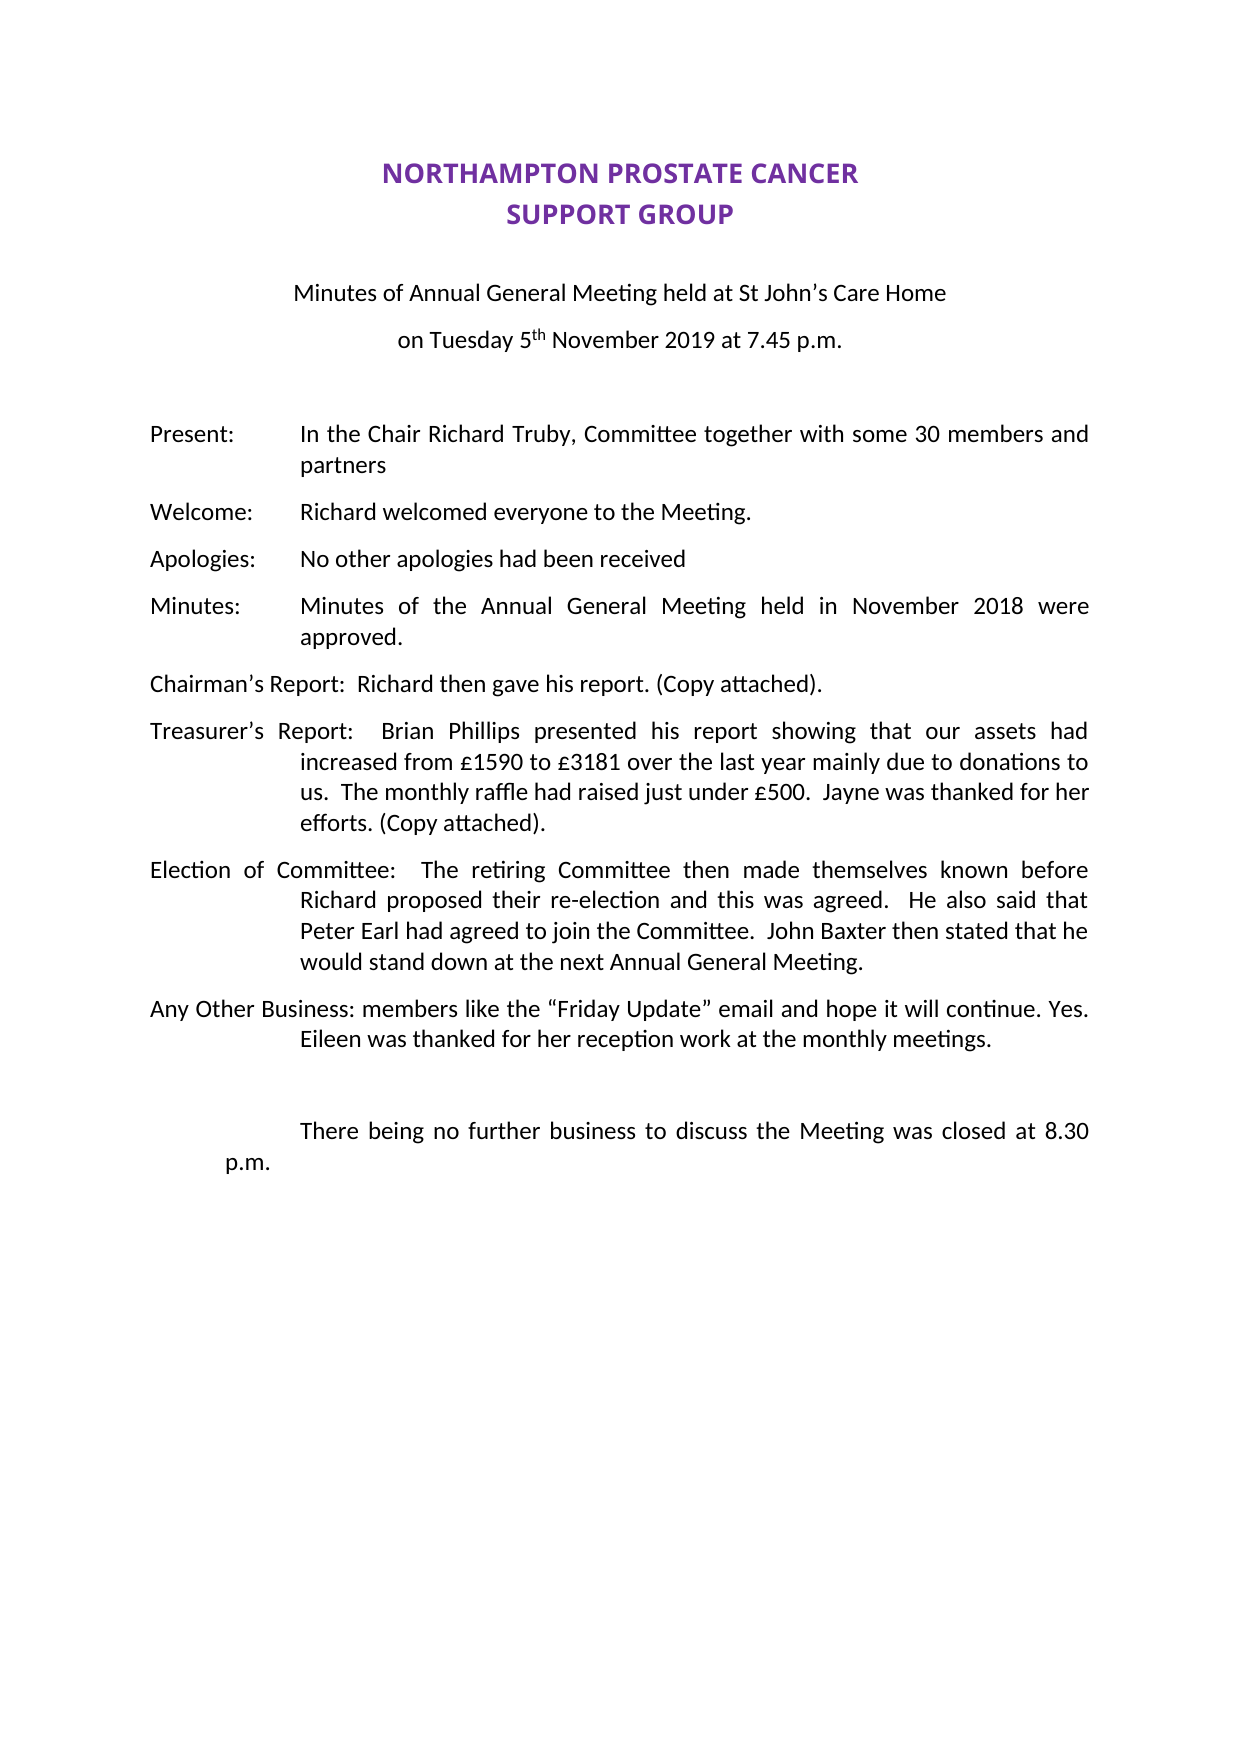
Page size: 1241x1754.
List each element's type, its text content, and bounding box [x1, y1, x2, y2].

text There being no further business to discuss the Meeting was closed at 8.30 p.m. [150, 1115, 1090, 1176]
subtitle SUPPORT GROUP [150, 195, 1090, 232]
text Election of Committee: The retiring Committee then made themselves known before Richard proposed their re-election and this was agreed. He also said that Peter Earl had agreed to join the Committee. John Baxter then stated that he would stand down at the next Annual General Meeting. [150, 854, 1090, 976]
subtitle NORTHAMPTON PROSTATE CANCER [150, 154, 1090, 191]
text Minutes: Minutes of the Annual General Meeting held in November 2018 were approved. [150, 590, 1090, 651]
text on Tuesday 5th November 2019 at 7.45 p.m. [150, 324, 1090, 354]
text Chairman’s Report: Richard then gave his report. (Copy attached). [150, 668, 1090, 699]
text Any Other Business: members like the “Friday Update” email and hope it will continue. Yes. Eileen was thanked for her reception work at the monthly meetings. [150, 993, 1090, 1054]
text Present: In the Chair Richard Truby, Committee together with some 30 members and partners [150, 418, 1090, 479]
text Welcome: Richard welcomed everyone to the Meeting. [150, 496, 1090, 527]
text Minutes of Annual General Meeting held at St John’s Care Home [150, 277, 1090, 307]
text Treasurer’s Report: Brian Phillips presented his report showing that our assets had increased from £1590 to £3181 over the last year mainly due to donations to us. The monthly raffle had raised just under £500. Jayne was thanked for her efforts. (Copy attached). [150, 715, 1090, 837]
text Apologies: No other apologies had been received [150, 543, 1090, 574]
